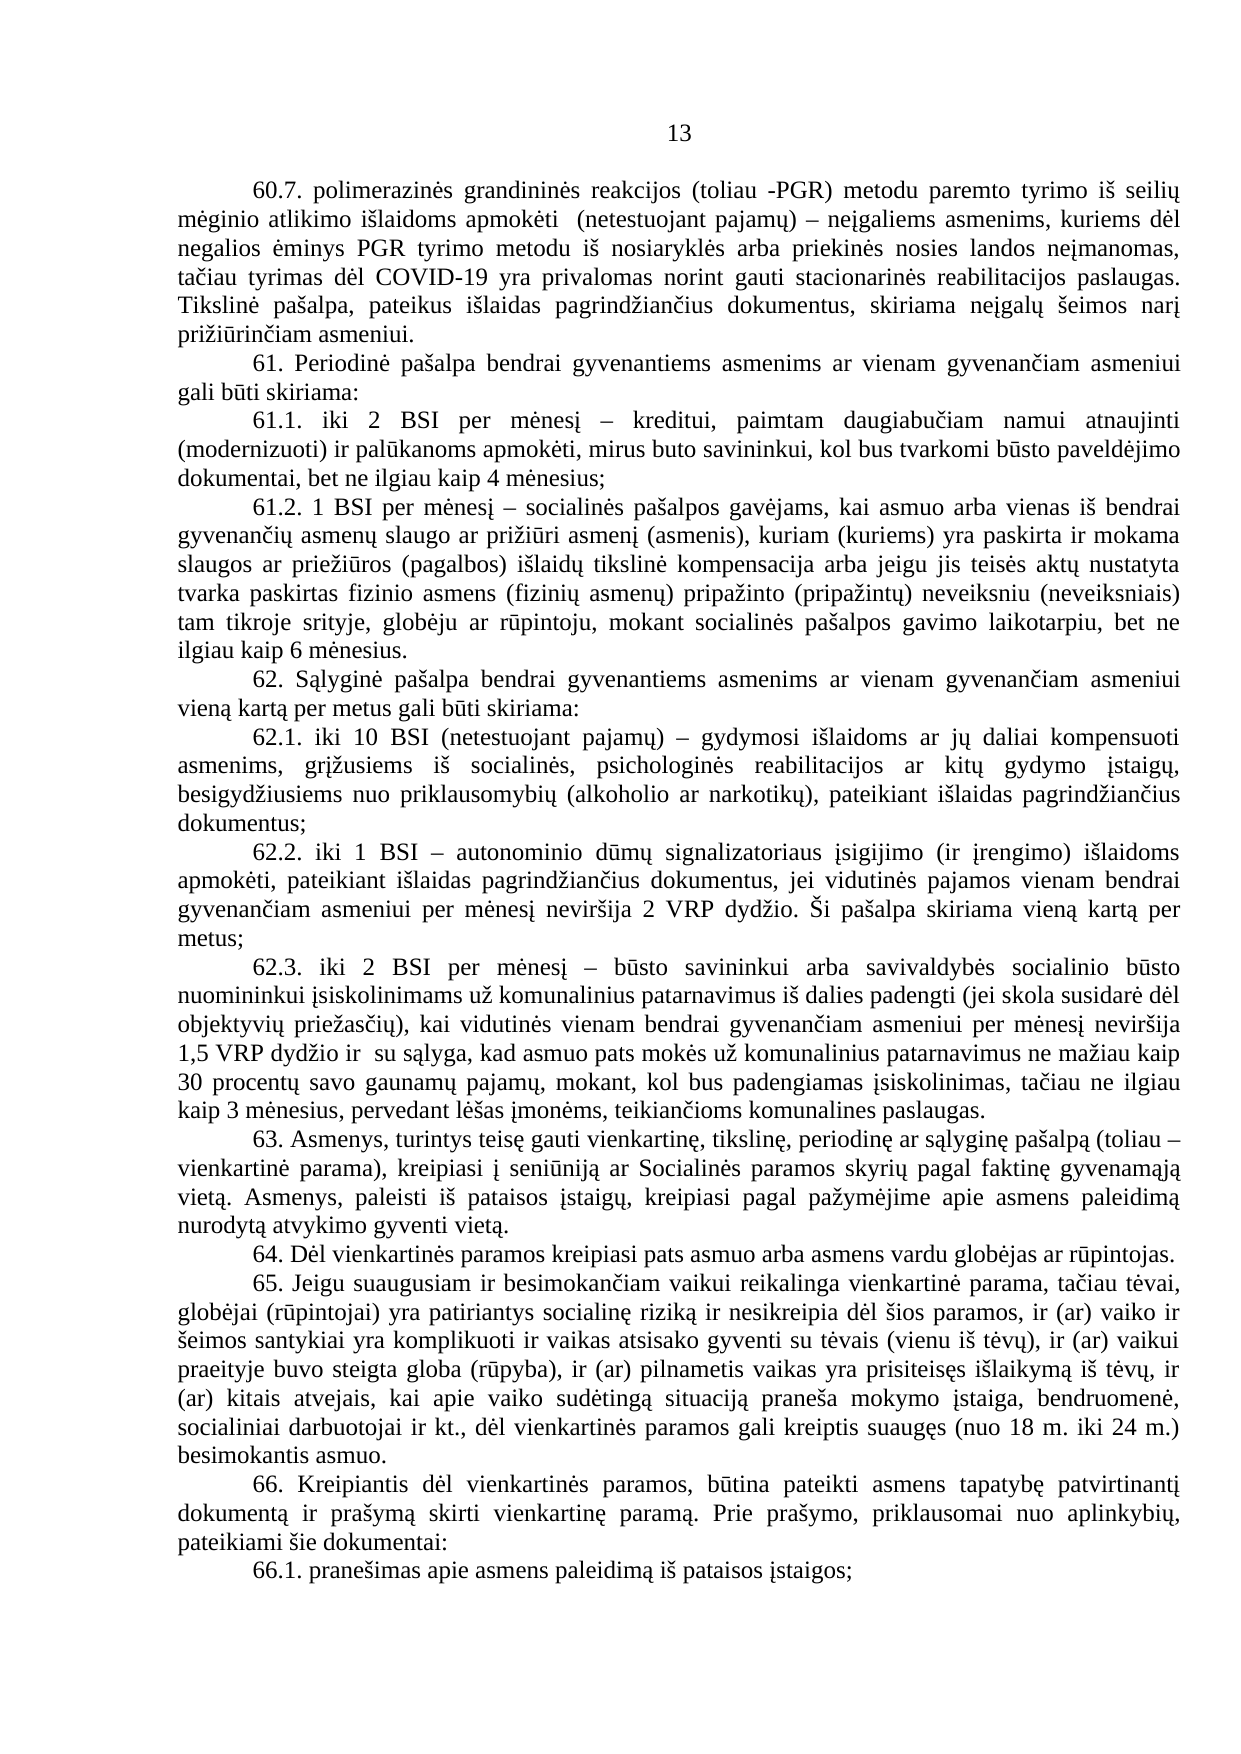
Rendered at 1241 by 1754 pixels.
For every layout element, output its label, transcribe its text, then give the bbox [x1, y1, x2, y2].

text 61. Periodinė pašalpa bendrai gyvenantiems asmenims ar vienam gyvenančiam asmeniui gali būti skiriama: [177, 348, 1181, 406]
text 62.2. iki 1 BSI – autonominio dūmų signalizatoriaus įsigijimo (ir įrengimo) išlaidoms apmokėti, pateikiant išlaidas pagrindžiančius dokumentus, jei vidutinės pajamos vienam bendrai gyvenančiam asmeniui per mėnesį neviršija 2 VRP dydžio. Ši pašalpa skiriama vieną kartą per metus; [177, 837, 1181, 952]
text 66.1. pranešimas apie asmens paleidimą iš pataisos įstaigos; [177, 1556, 1181, 1584]
text 62.3. iki 2 BSI per mėnesį – būsto savininkui arba savivaldybės socialinio būsto nuomininkui įsiskolinimams už komunalinius patarnavimus iš dalies padengti (jei skola susidarė dėl objektyvių priežasčių), kai vidutinės vienam bendrai gyvenančiam asmeniui per mėnesį neviršija 1,5 VRP dydžio ir su sąlyga, kad asmuo pats mokės už komunalinius patarnavimus ne mažiau kaip 30 procentų savo gaunamų pajamų, mokant, kol bus padengiamas įsiskolinimas, tačiau ne ilgiau kaip 3 mėnesius, pervedant lėšas įmonėms, teikiančioms komunalines paslaugas. [177, 952, 1181, 1124]
text 61.1. iki 2 BSI per mėnesį – kreditui, paimtam daugiabučiam namui atnaujinti (modernizuoti) ir palūkanoms apmokėti, mirus buto savininkui, kol bus tvarkomi būsto paveldėjimo dokumentai, bet ne ilgiau kaip 4 mėnesius; [177, 406, 1181, 492]
text 66. Kreipiantis dėl vienkartinės paramos, būtina pateikti asmens tapatybę patvirtinantį dokumentą ir prašymą skirti vienkartinę paramą. Prie prašymo, priklausomai nuo aplinkybių, pateikiami šie dokumentai: [177, 1469, 1181, 1556]
text 62.1. iki 10 BSI (netestuojant pajamų) – gydymosi išlaidoms ar jų daliai kompensuoti asmenims, grįžusiems iš socialinės, psichologinės reabilitacijos ar kitų gydymo įstaigų, besigydžiusiems nuo priklausomybių (alkoholio ar narkotikų), pateikiant išlaidas pagrindžiančius dokumentus; [177, 722, 1181, 837]
text 62. Sąlyginė pašalpa bendrai gyvenantiems asmenims ar vienam gyvenančiam asmeniui vieną kartą per metus gali būti skiriama: [177, 664, 1181, 722]
text 60.7. polimerazinės grandininės reakcijos (toliau -PGR) metodu paremto tyrimo iš seilių mėginio atlikimo išlaidoms apmokėti (netestuojant pajamų) – neįgaliems asmenims, kuriems dėl negalios ėminys PGR tyrimo metodu iš nosiaryklės arba priekinės nosies landos neįmanomas, tačiau tyrimas dėl COVID-19 yra privalomas norint gauti stacionarinės reabilitacijos paslaugas. Tikslinė pašalpa, pateikus išlaidas pagrindžiančius dokumentus, skiriama neįgalų šeimos narį prižiūrinčiam asmeniui. [177, 176, 1181, 348]
text 65. Jeigu suaugusiam ir besimokančiam vaikui reikalinga vienkartinė parama, tačiau tėvai, globėjai (rūpintojai) yra patiriantys socialinę riziką ir nesikreipia dėl šios paramos, ir (ar) vaiko ir šeimos santykiai yra komplikuoti ir vaikas atsisako gyventi su tėvais (vienu iš tėvų), ir (ar) vaikui praeityje buvo steigta globa (rūpyba), ir (ar) pilnametis vaikas yra prisiteisęs išlaikymą iš tėvų, ir (ar) kitais atvejais, kai apie vaiko sudėtingą situaciją praneša mokymo įstaiga, bendruomenė, socialiniai darbuotojai ir kt., dėl vienkartinės paramos gali kreiptis suaugęs (nuo 18 m. iki 24 m.) besimokantis asmuo. [177, 1268, 1181, 1469]
text 64. Dėl vienkartinės paramos kreipiasi pats asmuo arba asmens vardu globėjas ar rūpintojas. [177, 1239, 1181, 1268]
text 63. Asmenys, turintys teisę gauti vienkartinę, tikslinę, periodinę ar sąlyginę pašalpą (toliau – vienkartinė parama), kreipiasi į seniūniją ar Socialinės paramos skyrių pagal faktinę gyvenamąją vietą. Asmenys, paleisti iš pataisos įstaigų, kreipiasi pagal pažymėjime apie asmens paleidimą nurodytą atvykimo gyventi vietą. [177, 1124, 1181, 1239]
text 61.2. 1 BSI per mėnesį – socialinės pašalpos gavėjams, kai asmuo arba vienas iš bendrai gyvenančių asmenų slaugo ar prižiūri asmenį (asmenis), kuriam (kuriems) yra paskirta ir mokama slaugos ar priežiūros (pagalbos) išlaidų tikslinė kompensacija arba jeigu jis teisės aktų nustatyta tvarka paskirtas fizinio asmens (fizinių asmenų) pripažinto (pripažintų) neveiksniu (neveiksniais) tam tikroje srityje, globėju ar rūpintoju, mokant socialinės pašalpos gavimo laikotarpiu, bet ne ilgiau kaip 6 mėnesius. [177, 492, 1181, 664]
